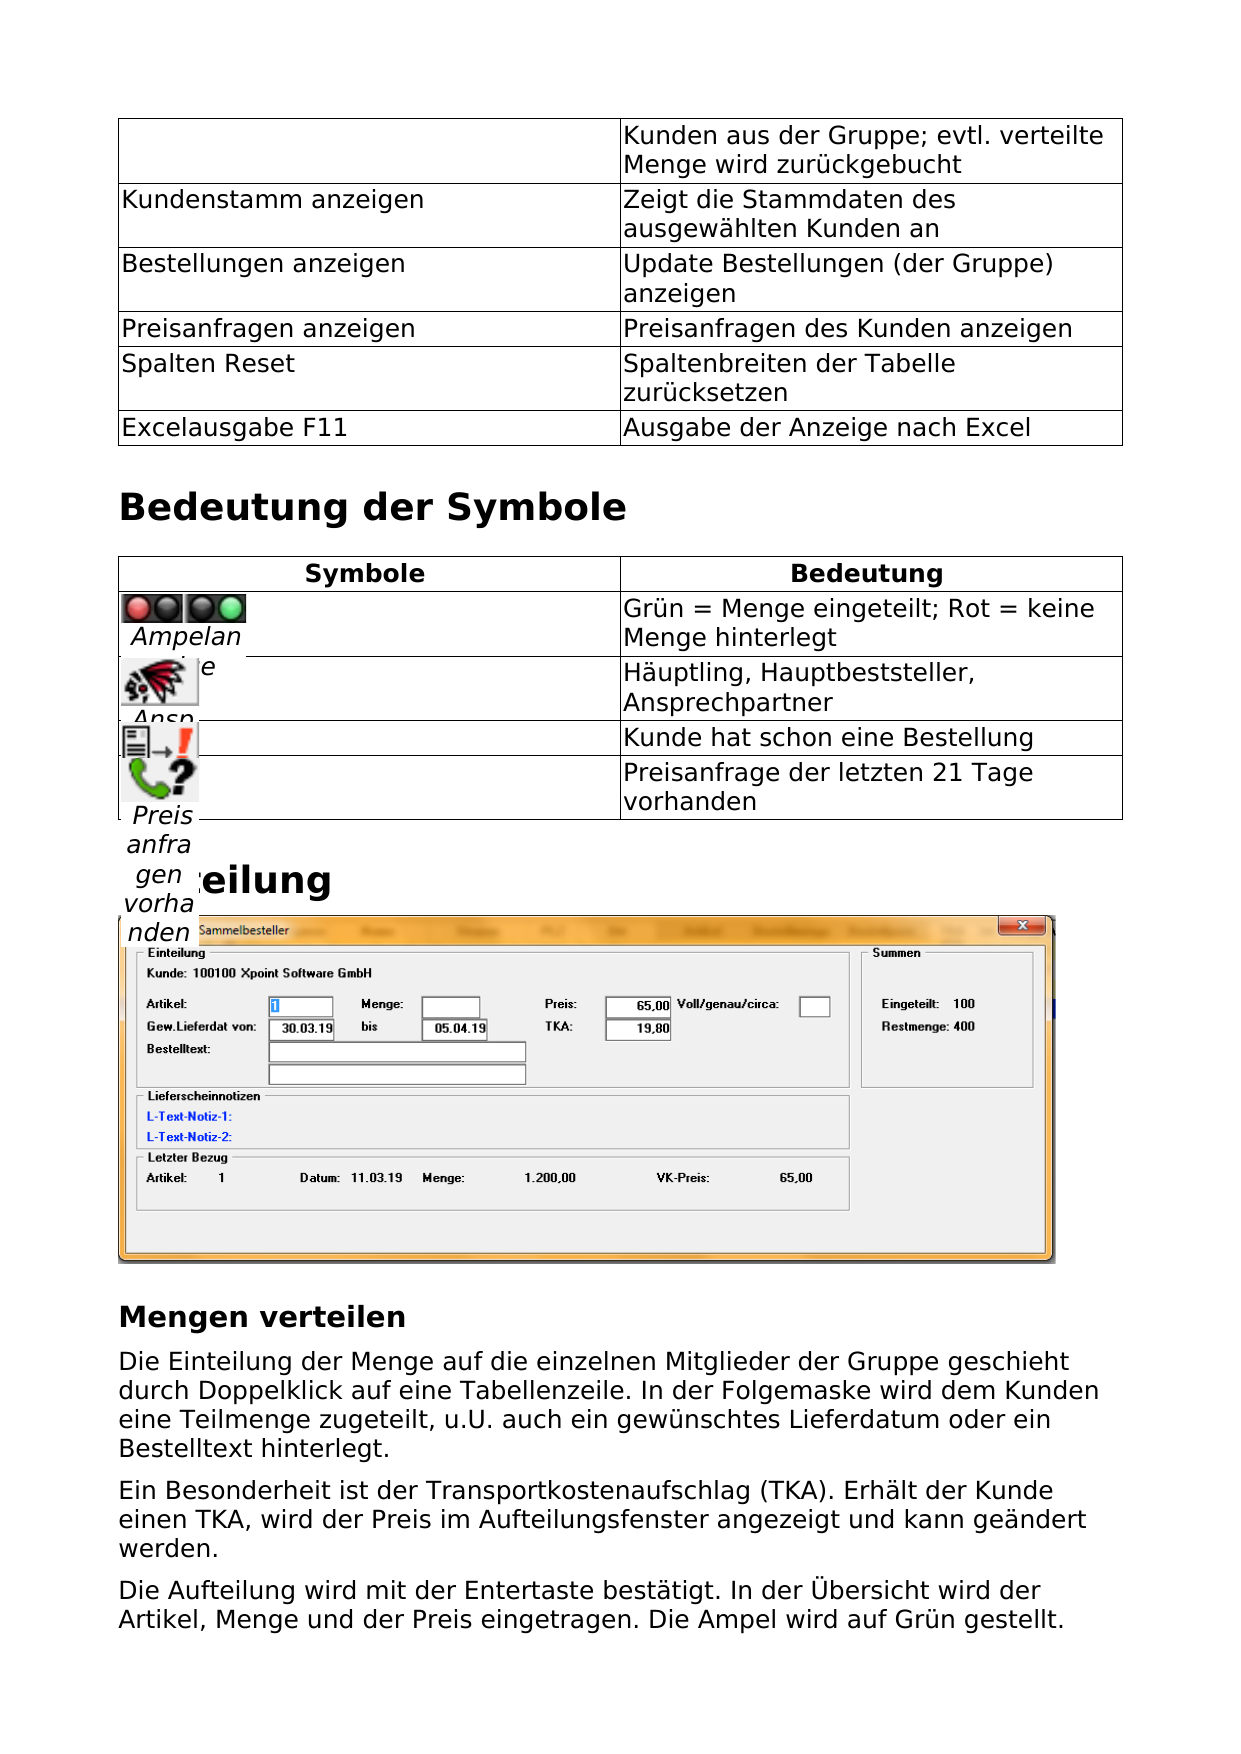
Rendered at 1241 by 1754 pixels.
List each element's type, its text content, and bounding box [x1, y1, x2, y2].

table_cell [119, 119, 620, 182]
table_cell Ausgabe der Anzeige nach Excel [621, 411, 1122, 445]
table_cell Preisanfrage der letzten 21 Tage vorhanden [621, 756, 1122, 819]
text Die Aufteilung wird mit der Entertaste bestätigt. In der Übersicht wird der Artikel, Menge und der Preis eingetragen. Die Ampel wird auf Grün gestellt. [118, 1576, 1122, 1635]
text Die Einteilung der Menge auf die einzelnen Mitglieder der Gruppe geschieht durch Doppelklick auf eine Tabellenzeile. In der Folgemaske wird dem Kunden eine Teilmenge zugeteilt, u.U. auch ein gewünschtes Lieferdatum oder ein Bestelltext hinterlegt. [118, 1347, 1122, 1464]
picture [121, 722, 200, 802]
subtitle Einteilung [199, 859, 1122, 903]
table_cell [182, 716, 190, 722]
table_cell Grün = Menge eingeteilt; Rot = keine Menge hinterlegt [621, 592, 1122, 656]
table_cell Preisanfragen anzeigen [119, 312, 620, 346]
table_cell [119, 657, 620, 722]
table_cell [119, 756, 620, 947]
table_cell Kunde hat schon eine Bestellung [621, 721, 1122, 755]
table_cell Zeigt die Stammdaten des ausgewählten Kunden an [621, 184, 1122, 247]
picture [118, 915, 1056, 1264]
table_cell Bestellungen anzeigen [119, 248, 620, 311]
table_cell Spalten Reset [119, 347, 620, 410]
table_header Symbole [119, 557, 620, 591]
table_cell [119, 592, 620, 681]
table_cell Kunden aus der Gruppe; evtl. verteilte Menge wird zurückgebucht [621, 119, 1122, 182]
subtitle Mengen verteilen [118, 1301, 1122, 1335]
subtitle Bedeutung der Symbole [118, 485, 1122, 529]
table_cell [199, 721, 620, 755]
picture [121, 658, 200, 706]
table_cell [153, 716, 161, 722]
table_cell [137, 713, 144, 721]
text Ein Besonderheit ist der Transportkostenaufschlag (TKA). Erhält der Kunde einen TKA, wird der Preis im Aufteilungsfenster angezeigt und kann geändert werden. [118, 1476, 1122, 1564]
picture [121, 594, 247, 623]
table_cell Kundenstamm anzeigen [119, 184, 620, 247]
table_cell Häuptling, Hauptbeststeller, Ansprechpartner [621, 657, 1122, 720]
table_cell Update Bestellungen (der Gruppe) anzeigen [621, 248, 1122, 311]
table_cell Excelausgabe F11 [119, 411, 620, 445]
table_cell Spaltenbreiten der Tabelle zurücksetzen [621, 347, 1122, 410]
table_header Bedeutung [621, 557, 1122, 591]
table_cell Preisanfragen des Kunden anzeigen [621, 312, 1122, 346]
